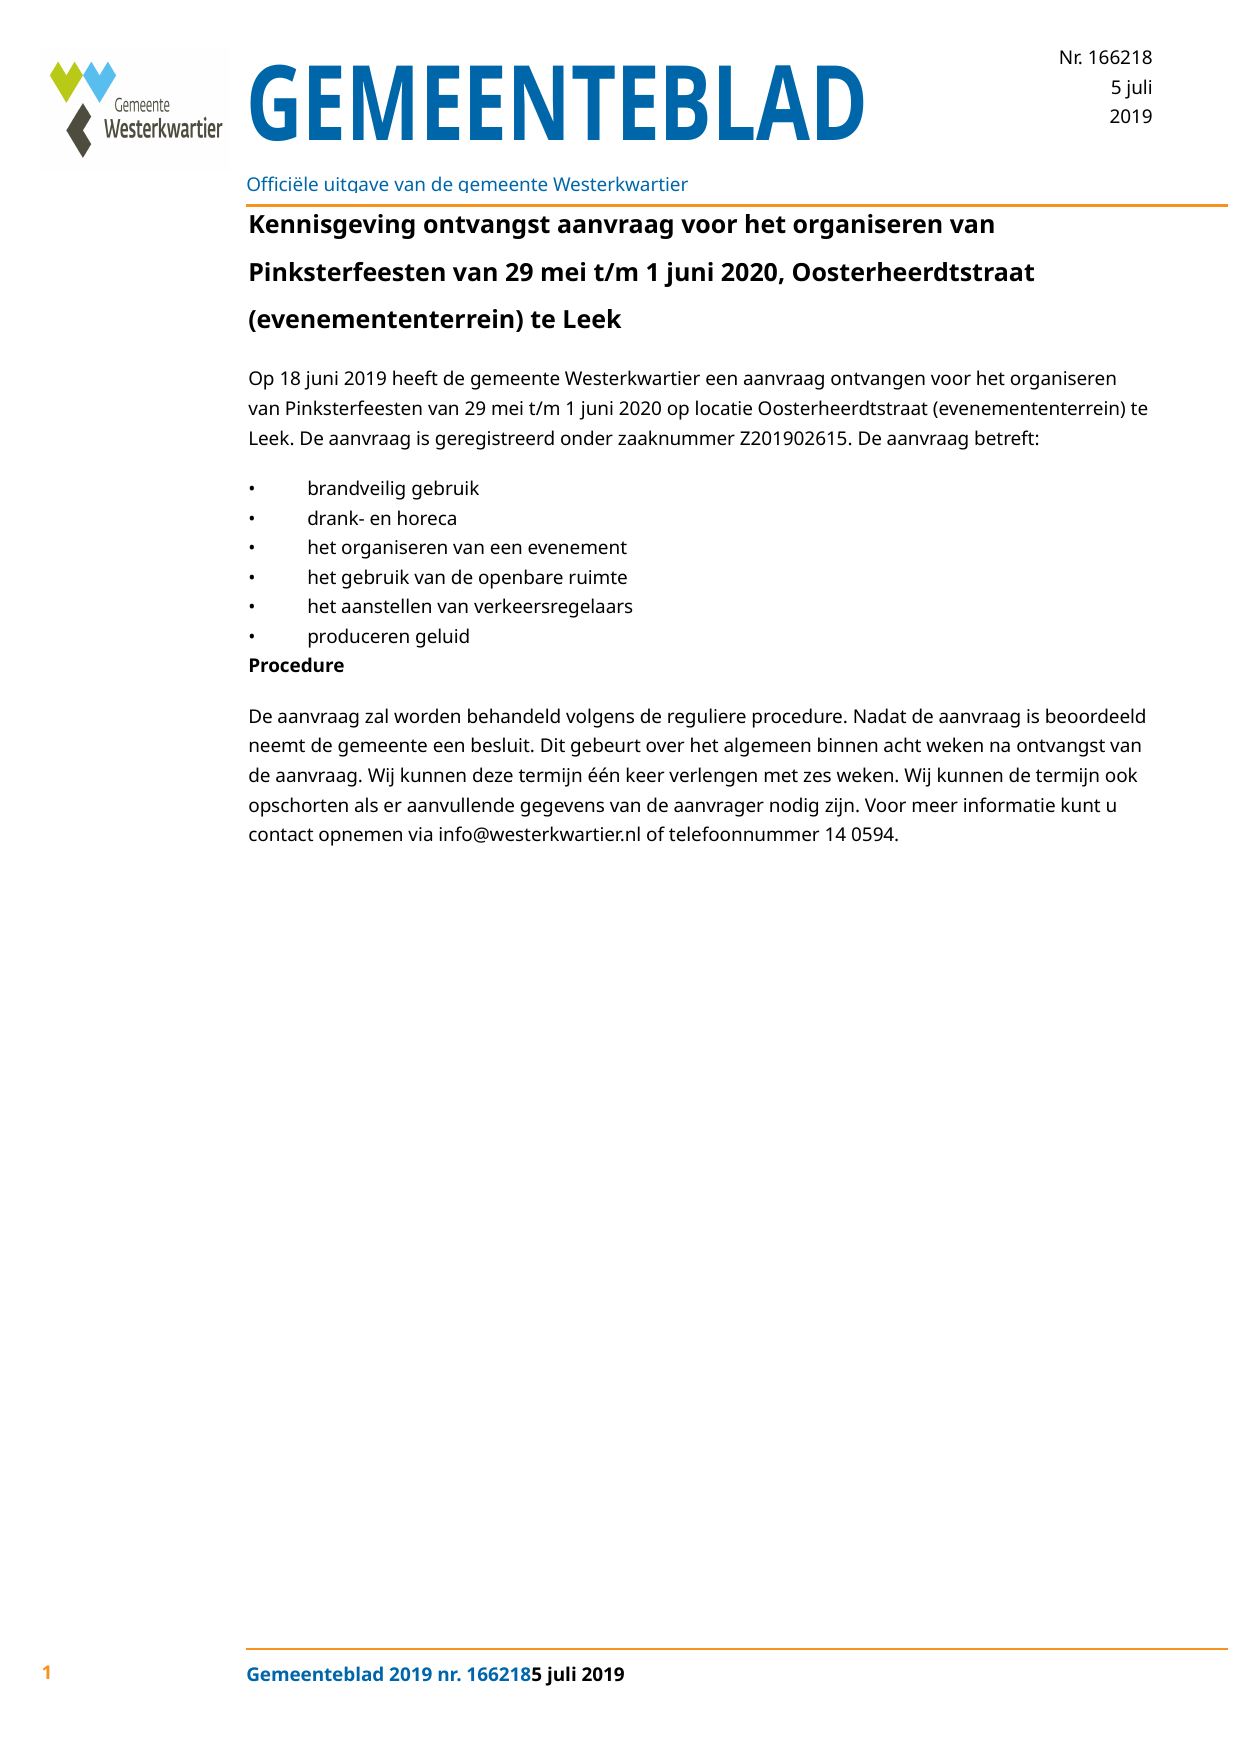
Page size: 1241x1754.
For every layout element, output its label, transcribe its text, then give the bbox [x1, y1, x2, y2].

text Op 18 juni 2019 heeft de gemeente Westerkwartier een aanvraag ontvangen voor het organiseren van Pinksterfeesten van 29 mei t/m 1 juni 2020 op locatie Oosterheerdtstraat (evenemententerrein) te Leek. De aanvraag is geregistreerd onder zaaknummer Z201902615. De aanvraag betreft: [248, 366, 1152, 450]
picture [41, 47, 231, 172]
list drank- en horeca [248, 505, 1152, 530]
text Kennisgeving ontvangst aanvraag voor het organiseren van Pinksterfeesten van 29 mei t/m 1 juni 2020, Oosterheerdtstraat (evenemententerrein) te Leek [248, 207, 1152, 336]
list produceren geluid [248, 623, 1152, 649]
list het aanstellen van verkeersregelaars [248, 593, 1152, 619]
list het gebruik van de openbare ruimte [248, 564, 1152, 589]
text De aanvraag zal worden behandeld volgens de reguliere procedure. Nadat de aanvraag is beoordeeld neemt de gemeente een besluit. Dit gebeurt over het algemeen binnen acht weken na ontvangst van de aanvraag. Wij kunnen deze termijn één keer verlengen met zes weken. Wij kunnen de termijn ook opschorten als er aanvullende gegevens van de aanvrager nodig zijn. Voor meer informatie kunt u contact opnemen via info@westerkwartier.nl of telefoonnummer 14 0594. [248, 703, 1152, 847]
list brandveilig gebruik [248, 475, 1152, 501]
text Procedure [248, 653, 1152, 678]
list het organiseren van een evenement [248, 534, 1152, 560]
